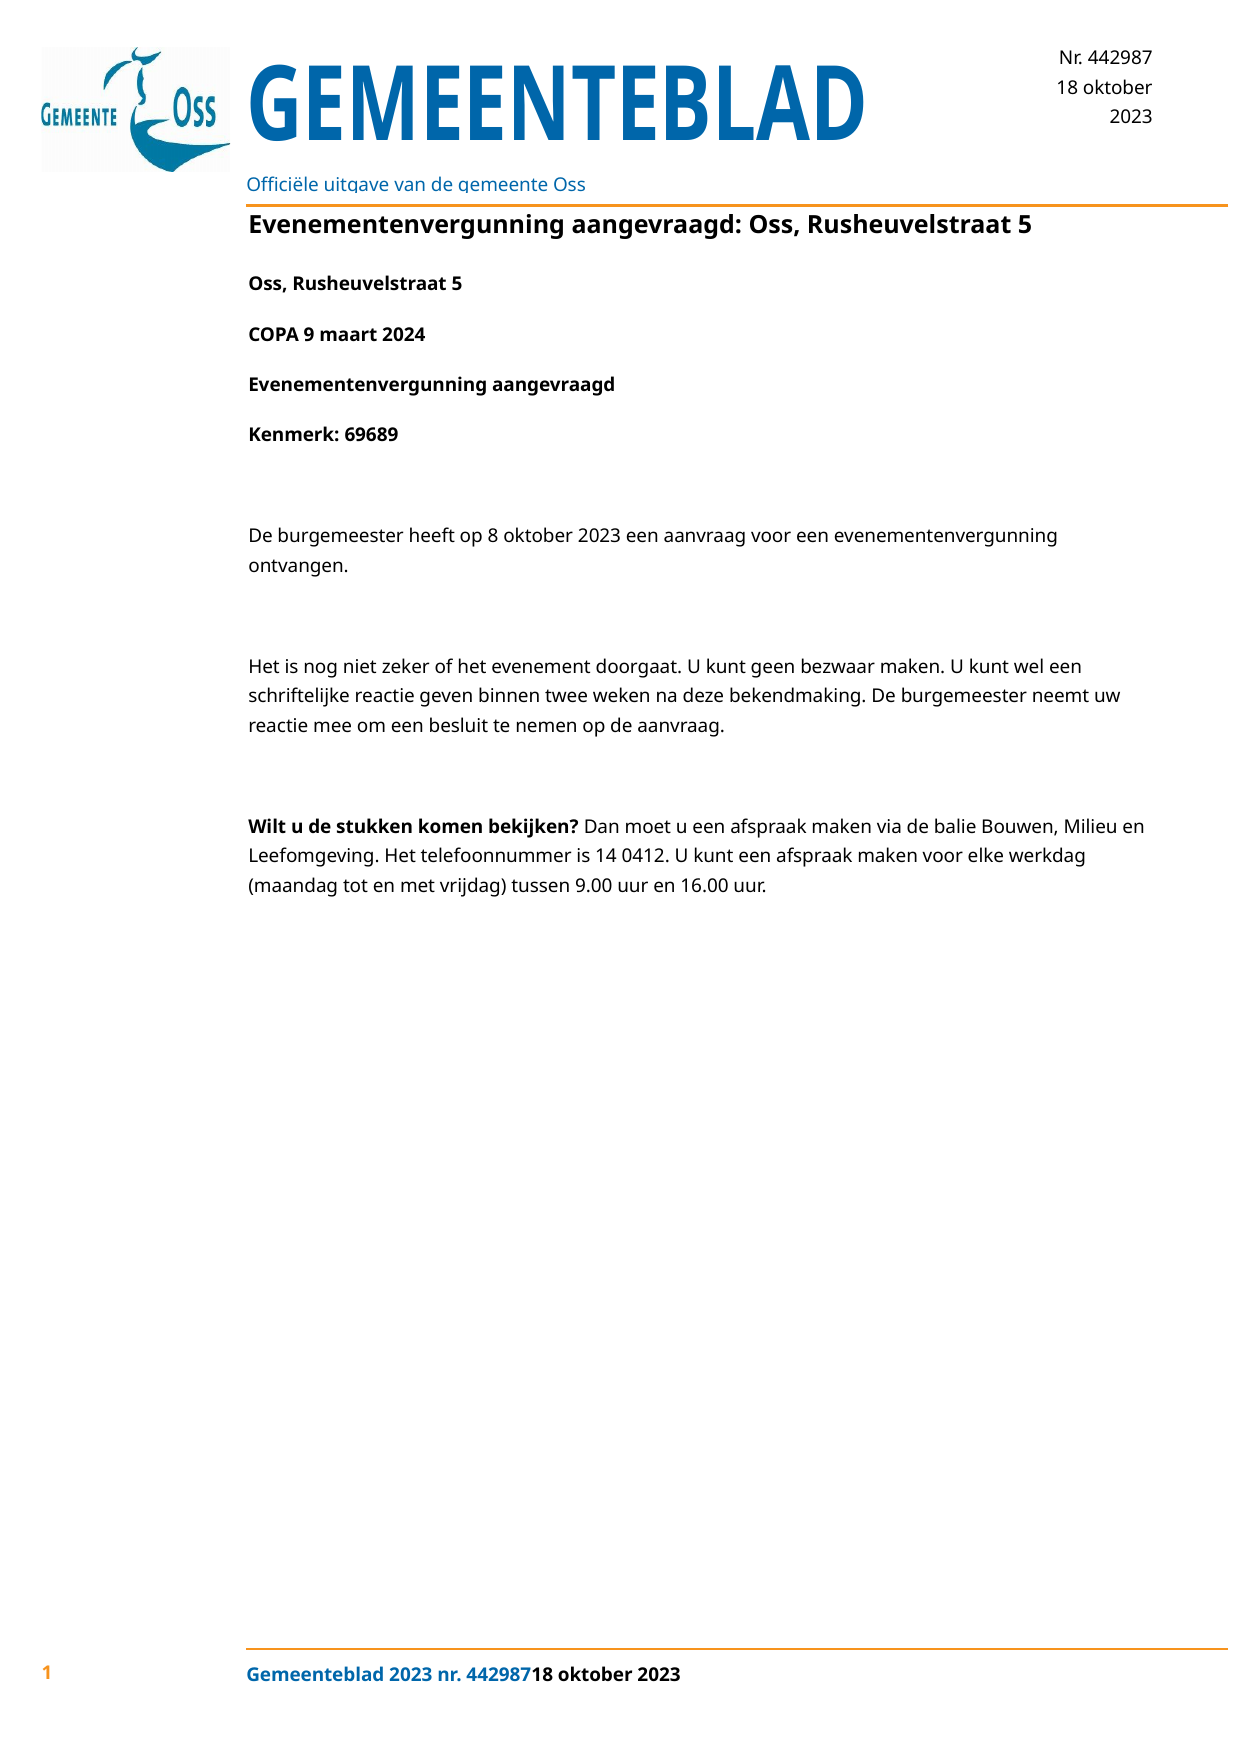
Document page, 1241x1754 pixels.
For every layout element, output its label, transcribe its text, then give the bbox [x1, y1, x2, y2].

text Het is nog niet zeker of het evenement doorgaat. U kunt geen bezwaar maken. U kunt wel een schriftelijke reactie geven binnen twee weken na deze bekendmaking. De burgemeester neemt uw reactie mee om een besluit te nemen op de aanvraag. [248, 653, 1152, 738]
text De burgemeester heeft op 8 oktober 2023 een aanvraag voor een evenementenvergunning ontvangen. [248, 522, 1152, 578]
picture [41, 47, 231, 172]
text Evenementenvergunning aangevraagd: Oss, Rusheuvelstraat 5 [248, 207, 1152, 241]
text Evenementenvergunning aangevraagd [248, 371, 1152, 397]
text Kenmerk: 69689 [248, 422, 1152, 447]
text Oss, Rusheuvelstraat 5 [248, 270, 1152, 296]
text Wilt u de stukken komen bekijken? Dan moet u een afspraak maken via de balie Bouwen, Milieu en Leefomgeving. Het telefoonnummer is 14 0412. U kunt een afspraak maken voor elke werkdag (maandag tot en met vrijdag) tussen 9.00 uur en 16.00 uur. [248, 813, 1152, 898]
text COPA 9 maart 2024 [248, 321, 1152, 346]
